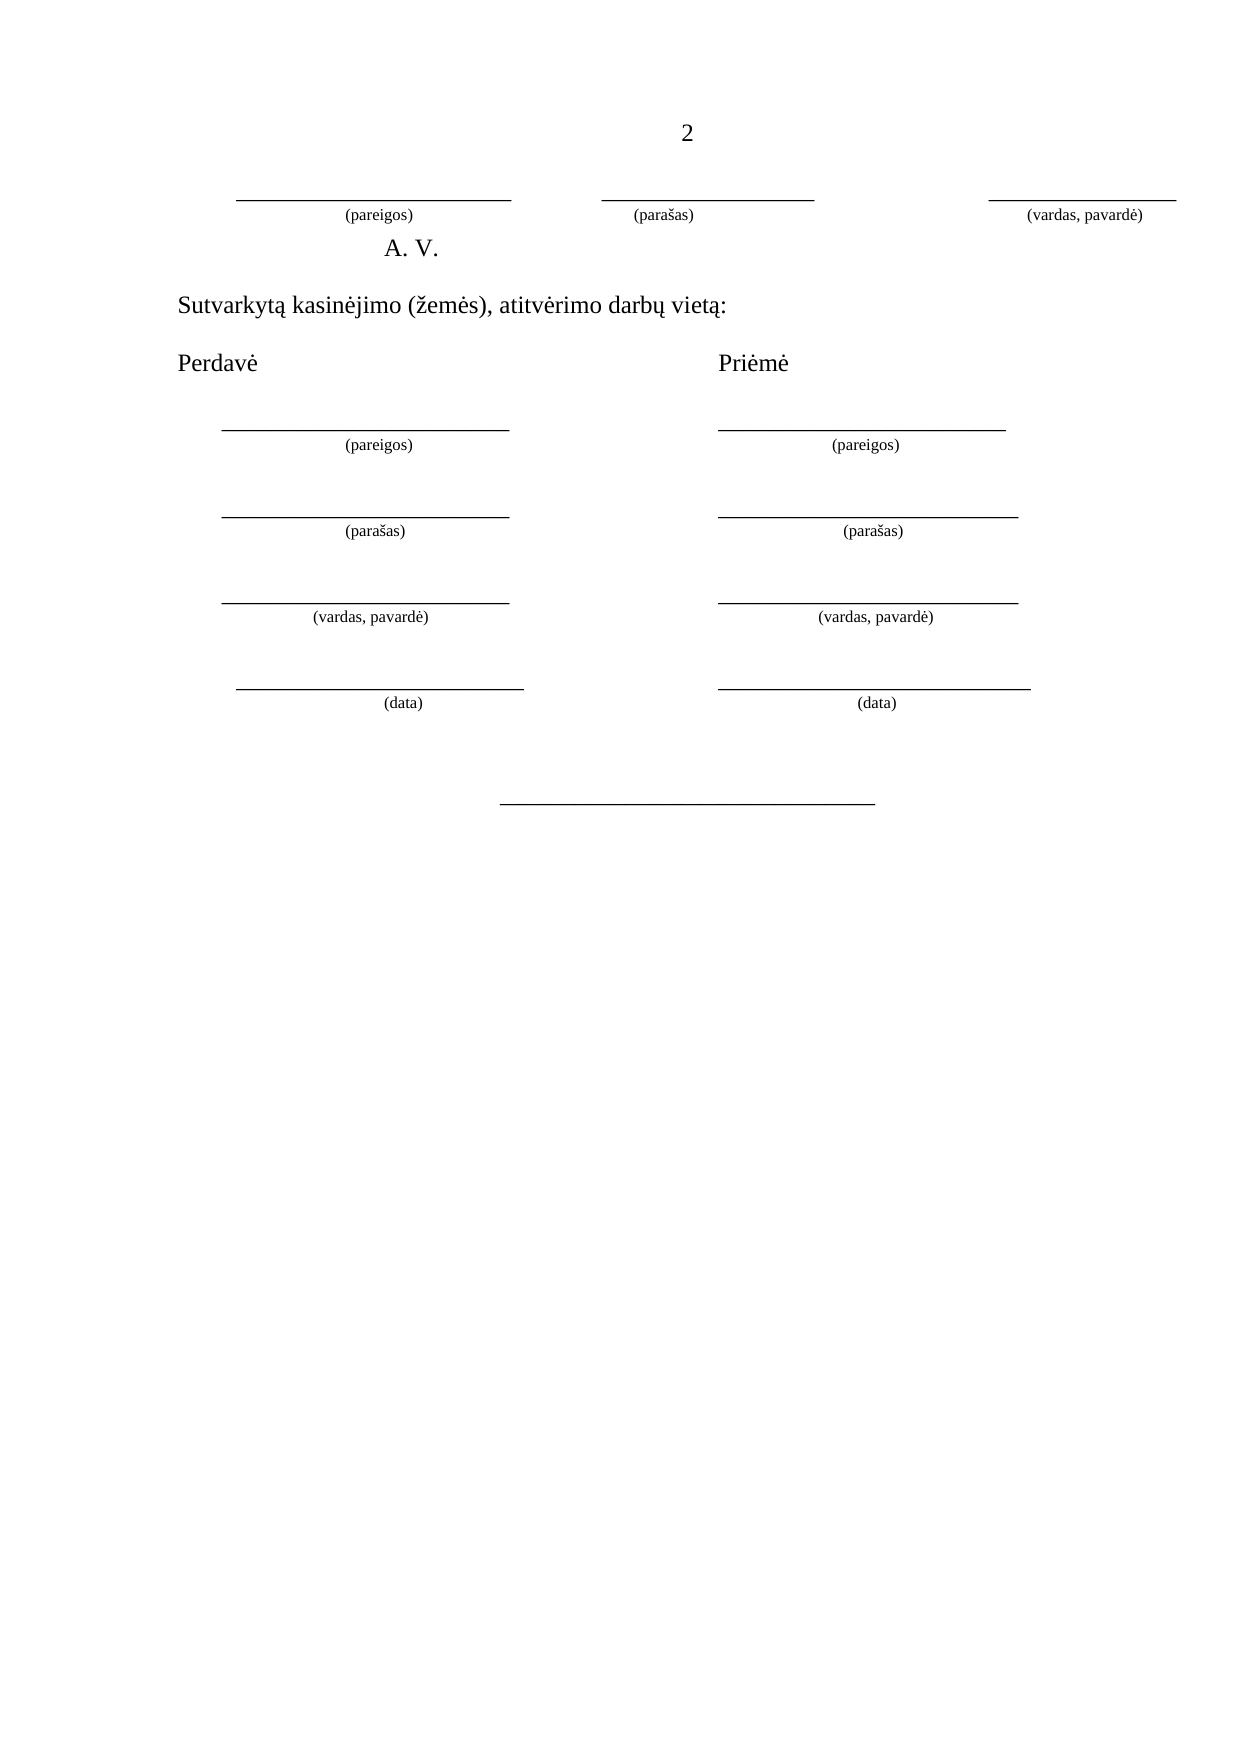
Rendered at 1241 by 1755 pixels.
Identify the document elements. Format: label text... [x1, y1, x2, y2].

text _______________________ ________________________ [177, 492, 1198, 521]
text (vardas, pavardė) (vardas, pavardė) [177, 607, 1198, 636]
text _______________________ _______________________ [177, 406, 1198, 434]
text ______________________________ [177, 779, 1198, 808]
text ______________________ _________________ _______________ [177, 176, 1198, 204]
text Sutvarkytą kasinėjimo (žemės), atitvėrimo darbų vietą: [177, 291, 1198, 319]
text (pareigos) (parašas) (vardas, pavardė) [177, 204, 1198, 233]
text (parašas) (parašas) [177, 521, 1198, 549]
text _______________________ ________________________ [177, 578, 1198, 607]
text _______________________ _________________________ [177, 664, 1198, 693]
text (data) (data) [177, 693, 1198, 722]
text A. V. [312, 233, 1198, 262]
text (pareigos) (pareigos) [177, 434, 1198, 463]
text Perdavė Priėmė [177, 348, 1198, 377]
